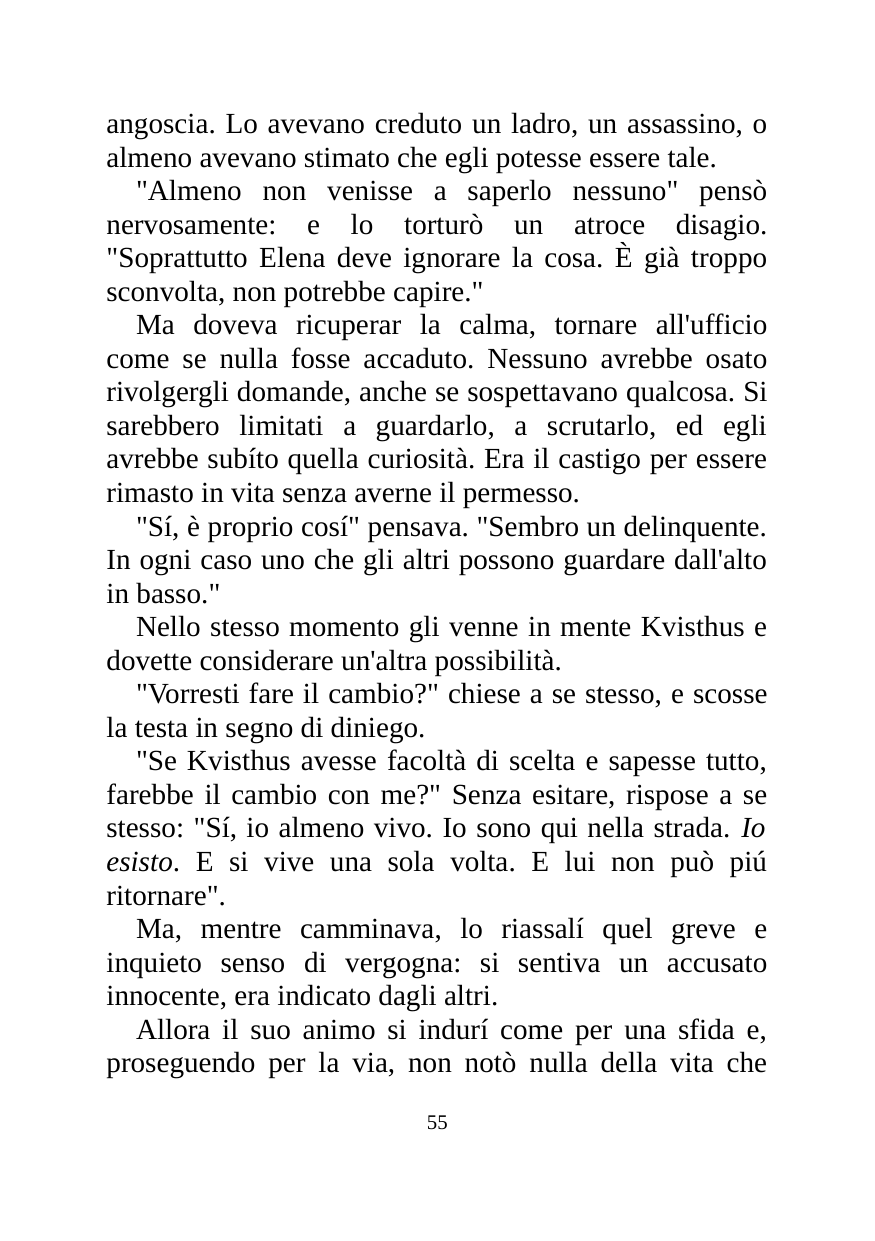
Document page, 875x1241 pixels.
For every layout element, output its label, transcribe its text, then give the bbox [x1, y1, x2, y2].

text "Almeno non venisse a saperlo nessuno" pensò nervosamente: e lo torturò un atroce disagio. "Soprattutto Elena deve ignorare la cosa. È già troppo sconvolta, non potrebbe capire." [106, 173, 768, 307]
text "Vorresti fare il cambio?" chiese a se stesso, e scosse la testa in segno di diniego. [106, 676, 768, 743]
text "Se Kvisthus avesse facoltà di scelta e sapesse tutto, farebbe il cambio con me?" Senza esitare, rispose a se stesso: "Sí, io almeno vivo. Io sono qui nella strada. Io esisto. E si vive una sola volta. E lui non può piú ritornare". [106, 743, 768, 911]
text Allora il suo animo si indurí come per una sfida e, proseguendo per la via, non notò nulla della vita che [106, 1012, 768, 1079]
text Ma, mentre camminava, lo riassalí quel greve e inquieto senso di vergogna: si sentiva un accusato innocente, era indicato dagli altri. [106, 911, 768, 1012]
text angoscia. Lo avevano creduto un ladro, un assassino, o almeno avevano stimato che egli potesse essere tale. [106, 106, 768, 173]
text Nello stesso momento gli venne in mente Kvisthus e dovette considerare un'altra possibilità. [106, 609, 768, 676]
text Ma doveva ricuperar la calma, tornare all'ufficio come se nulla fosse accaduto. Nessuno avrebbe osato rivolgergli domande, anche se sospettavano qualcosa. Si sarebbero limitati a guardarlo, a scrutarlo, ed egli avrebbe subíto quella curiosità. Era il castigo per essere rimasto in vita senza averne il permesso. [106, 307, 768, 509]
text "Sí, è proprio cosí" pensava. "Sembro un delinquente. In ogni caso uno che gli altri possono guardare dall'alto in basso." [106, 509, 768, 609]
